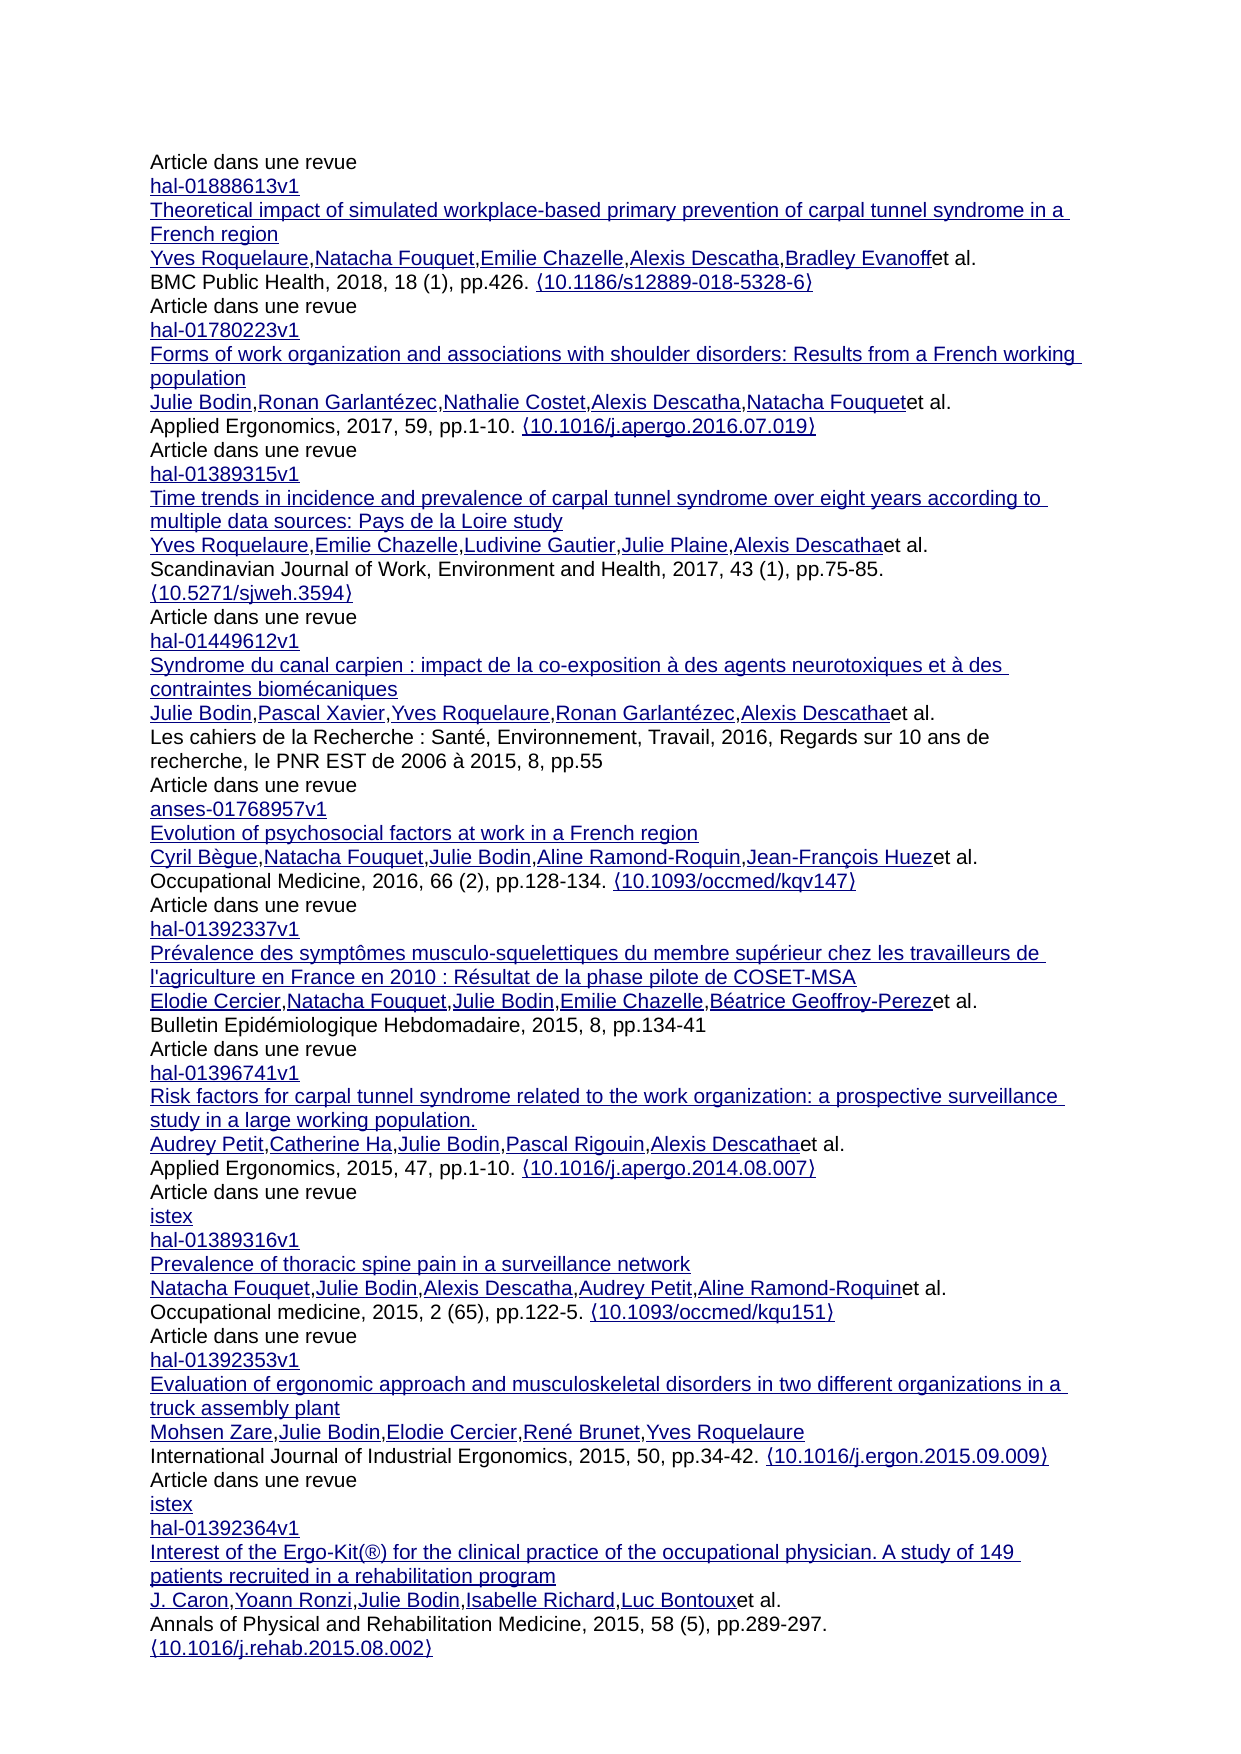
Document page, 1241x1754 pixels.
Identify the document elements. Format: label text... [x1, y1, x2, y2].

table_cell Theoretical impact of simulated workplace-based primary prevention of carpal tunnel syndrome in a French region Yves Roquelaure,Natacha Fouquet,Emilie Chazelle,Alexis Descatha,Bradley Evanoffet al. BMC Public Health, 2018, 18 (1), pp.426. ⟨10.1186/s12889-018-5328-6⟩ Article dans une revue hal-01780223v1 [150, 198, 1090, 342]
table_cell Syndrome du canal carpien : impact de la co-exposition à des agents neurotoxiques et à des contraintes biomécaniques Julie Bodin,Pascal Xavier,Yves Roquelaure,Ronan Garlantézec,Alexis Descathaet al. Les cahiers de la Recherche : Santé, Environnement, Travail, 2016, Regards sur 10 ans de recherche, le PNR EST de 2006 à 2015, 8, pp.55 Article dans une revue anses-01768957v1 [150, 653, 1090, 821]
table_cell Evaluation of ergonomic approach and musculoskeletal disorders in two different organizations in a truck assembly plant Mohsen Zare,Julie Bodin,Elodie Cercier,René Brunet,Yves Roquelaure International Journal of Industrial Ergonomics, 2015, 50, pp.34-42. ⟨10.1016/j.ergon.2015.09.009⟩ Article dans une revue istex hal-01392364v1 [150, 1372, 1090, 1539]
table_cell Evolution of psychosocial factors at work in a French region Cyril Bègue,Natacha Fouquet,Julie Bodin,Aline Ramond-Roquin,Jean-François Huezet al. Occupational Medicine, 2016, 66 (2), pp.128-134. ⟨10.1093/occmed/kqv147⟩ Article dans une revue hal-01392337v1 [150, 821, 1090, 941]
table_cell Article dans une revue hal-01888613v1 [150, 150, 1090, 198]
table_cell Risk factors for carpal tunnel syndrome related to the work organization: a prospective surveillance study in a large working population. Audrey Petit,Catherine Ha,Julie Bodin,Pascal Rigouin,Alexis Descathaet al. Applied Ergonomics, 2015, 47, pp.1-10. ⟨10.1016/j.apergo.2014.08.007⟩ Article dans une revue istex hal-01389316v1 [150, 1084, 1090, 1252]
table_cell Forms of work organization and associations with shoulder disorders: Results from a French working population Julie Bodin,Ronan Garlantézec,Nathalie Costet,Alexis Descatha,Natacha Fouquetet al. Applied Ergonomics, 2017, 59, pp.1-10. ⟨10.1016/j.apergo.2016.07.019⟩ Article dans une revue hal-01389315v1 [150, 342, 1090, 485]
table_cell Prevalence of thoracic spine pain in a surveillance network Natacha Fouquet,Julie Bodin,Alexis Descatha,Audrey Petit,Aline Ramond-Roquinet al. Occupational medicine, 2015, 2 (65), pp.122-5. ⟨10.1093/occmed/kqu151⟩ Article dans une revue hal-01392353v1 [150, 1252, 1090, 1372]
table_cell Interest of the Ergo-Kit(®) for the clinical practice of the occupational physician. A study of 149 patients recruited in a rehabilitation program J. Caron,Yoann Ronzi,Julie Bodin,Isabelle Richard,Luc Bontouxet al. Annals of Physical and Rehabilitation Medicine, 2015, 58 (5), pp.289-297. ⟨10.1016/j.rehab.2015.08.002⟩ [150, 1540, 1090, 1659]
table_cell Time trends in incidence and prevalence of carpal tunnel syndrome over eight years according to multiple data sources: Pays de la Loire study Yves Roquelaure,Emilie Chazelle,Ludivine Gautier,Julie Plaine,Alexis Descathaet al. Scandinavian Journal of Work, Environment and Health, 2017, 43 (1), pp.75-85. ⟨10.5271/sjweh.3594⟩ Article dans une revue hal-01449612v1 [150, 485, 1090, 653]
table_cell Prévalence des symptômes musculo-squelettiques du membre supérieur chez les travailleurs de l'agriculture en France en 2010 : Résultat de la phase pilote de COSET-MSA Elodie Cercier,Natacha Fouquet,Julie Bodin,Emilie Chazelle,Béatrice Geoffroy-Perezet al. Bulletin Epidémiologique Hebdomadaire, 2015, 8, pp.134-41 Article dans une revue hal-01396741v1 [150, 941, 1090, 1084]
